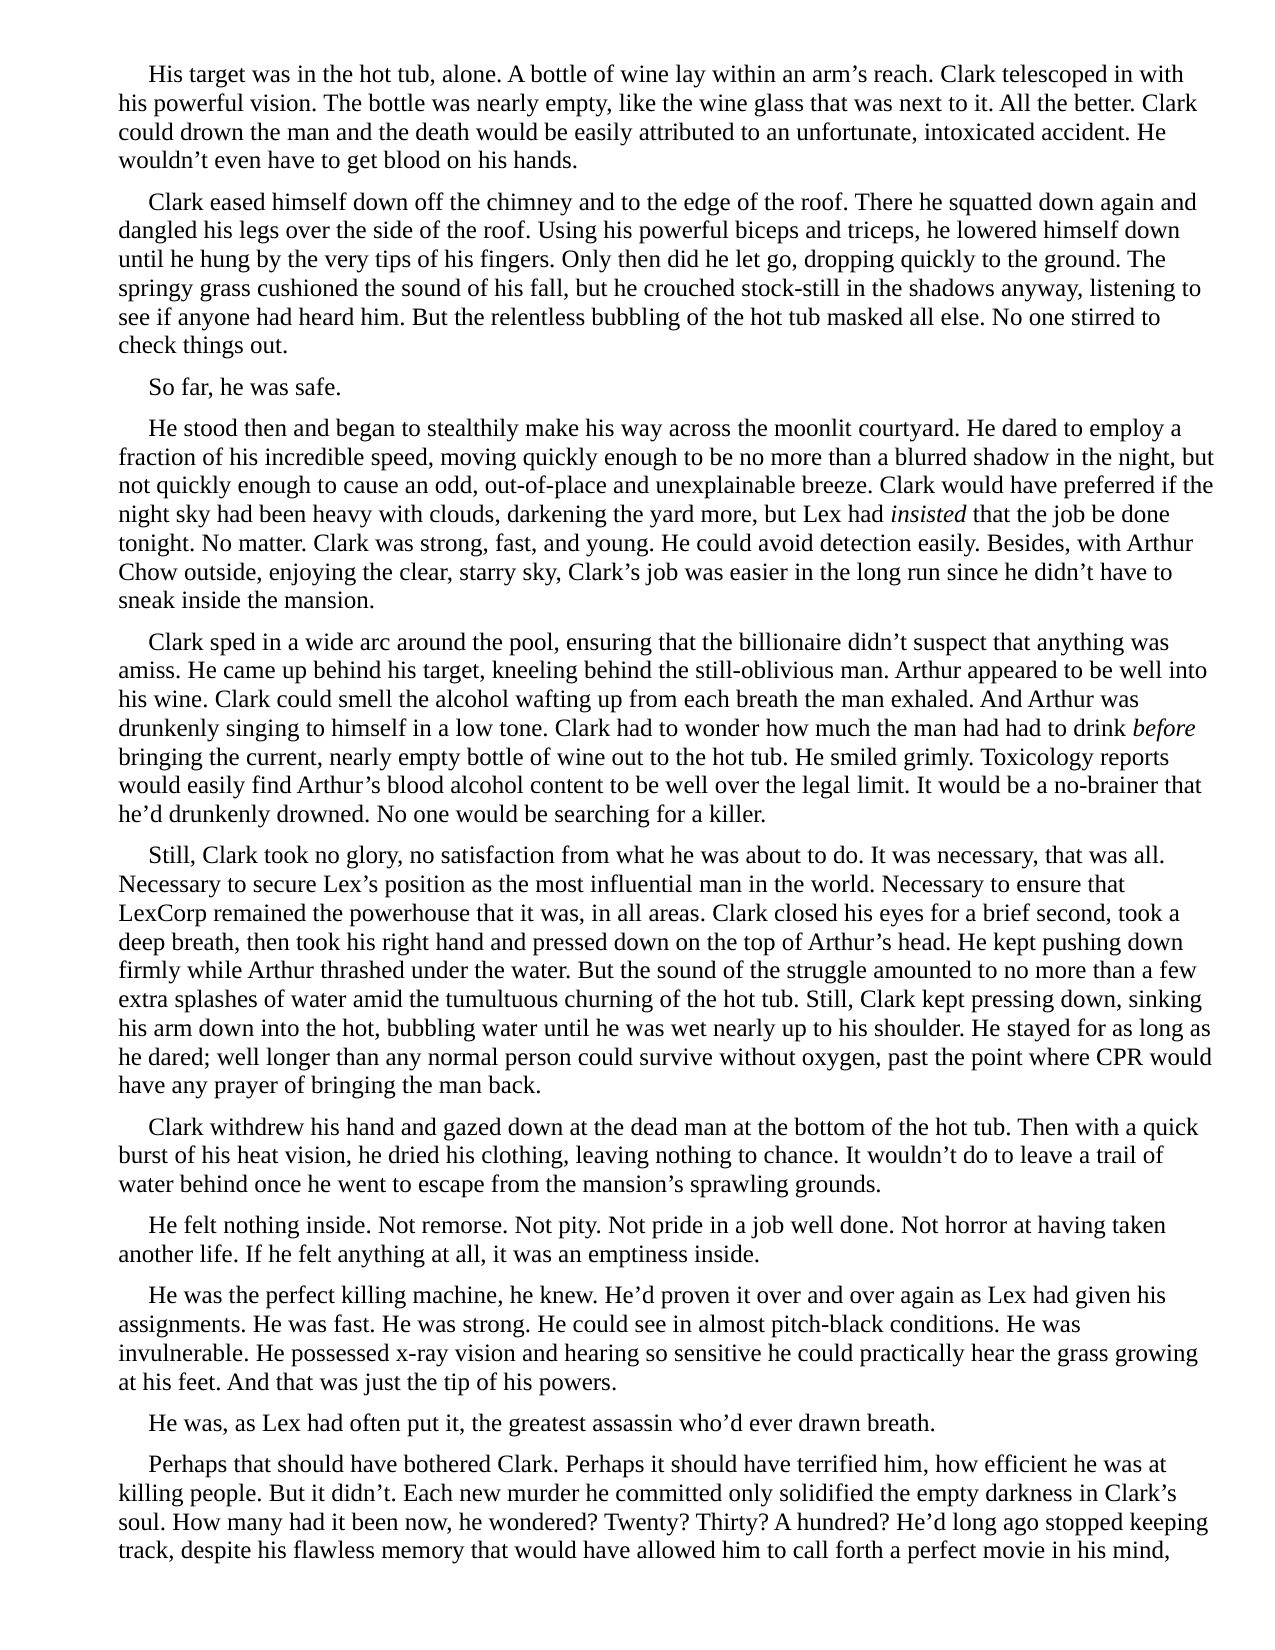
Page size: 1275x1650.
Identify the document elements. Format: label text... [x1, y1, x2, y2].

text His target was in the hot tub, alone. A bottle of wine lay within an arm’s reach. Clark telescoped in with his powerful vision. The bottle was nearly empty, like the wine glass that was next to it. All the better. Clark could drown the man and the death would be easily attributed to an unfortunate, intoxicated accident. He wouldn’t even have to get blood on his hands. [118, 59, 1216, 174]
text Still, Clark took no glory, no satisfaction from what he was about to do. It was necessary, that was all. Necessary to secure Lex’s position as the most influential man in the world. Necessary to ensure that LexCorp remained the powerhouse that it was, in all areas. Clark closed his eyes for a brief second, took a deep breath, then took his right hand and pressed down on the top of Arthur’s head. He kept pushing down firmly while Arthur thrashed under the water. But the sound of the struggle amounted to no more than a few extra splashes of water amid the tumultuous churning of the hot tub. Still, Clark kept pressing down, sinking his arm down into the hot, bubbling water until he was wet nearly up to his shoulder. He stayed for as long as he dared; well longer than any normal person could survive without oxygen, past the point where CPR would have any prayer of bringing the man back. [118, 840, 1216, 1099]
text He was the perfect killing machine, he knew. He’d proven it over and over again as Lex had given his assignments. He was fast. He was strong. He could see in almost pitch-black conditions. He was invulnerable. He possessed x-ray vision and hearing so sensitive he could practically hear the grass growing at his feet. And that was just the tip of his powers. [118, 1280, 1216, 1395]
text He felt nothing inside. Not remorse. Not pity. Not pride in a job well done. Not horror at having taken another life. If he felt anything at all, it was an emptiness inside. [118, 1210, 1216, 1268]
text Clark withdrew his hand and gazed down at the dead man at the bottom of the hot tub. Then with a quick burst of his heat vision, he dried his clothing, leaving nothing to chance. It wouldn’t do to leave a trail of water behind once he went to escape from the mansion’s sprawling grounds. [118, 1112, 1216, 1198]
text Perhaps that should have bothered Clark. Perhaps it should have terrified him, how efficient he was at killing people. But it didn’t. Each new murder he committed only solidified the empty darkness in Clark’s soul. How many had it been now, he wondered? Twenty? Thirty? A hundred? He’d long ago stopped keeping track, despite his flawless memory that would have allowed him to call forth a perfect movie in his mind, [118, 1449, 1216, 1564]
text Clark sped in a wide arc around the pool, ensuring that the billionaire didn’t suspect that anything was amiss. He came up behind his target, kneeling behind the still-oblivious man. Arthur appeared to be well into his wine. Clark could smell the alcohol wafting up from each breath the man exhaled. And Arthur was drunkenly singing to himself in a low tone. Clark had to wonder how much the man had had to drink before bringing the current, nearly empty bottle of wine out to the hot tub. He smiled grimly. Toxicology reports would easily find Arthur’s blood alcohol content to be well over the legal limit. It would be a no-brainer that he’d drunkenly drowned. No one would be searching for a killer. [118, 627, 1216, 828]
text So far, he was safe. [118, 372, 1216, 400]
text Clark eased himself down off the chimney and to the edge of the roof. There he squatted down again and dangled his legs over the side of the roof. Using his powerful biceps and triceps, he lowered himself down until he hung by the very tips of his fingers. Only then did he let go, dropping quickly to the ground. The springy grass cushioned the sound of his fall, but he crouched stock-still in the shadows anyway, listening to see if anyone had heard him. But the relentless bubbling of the hot tub masked all else. No one stirred to check things out. [118, 187, 1216, 359]
text He was, as Lex had often put it, the greatest assassin who’d ever drawn breath. [118, 1408, 1216, 1437]
text He stood then and began to stealthily make his way across the moonlit courtyard. He dared to employ a fraction of his incredible speed, moving quickly enough to be no more than a blurred shadow in the night, but not quickly enough to cause an odd, out-of-place and unexplainable breeze. Clark would have preferred if the night sky had been heavy with clouds, darkening the yard more, but Lex had insisted that the job be done tonight. No matter. Clark was strong, fast, and young. He could avoid detection easily. Besides, with Arthur Chow outside, enjoying the clear, starry sky, Clark’s job was easier in the long run since he didn’t have to sneak inside the mansion. [118, 413, 1216, 614]
